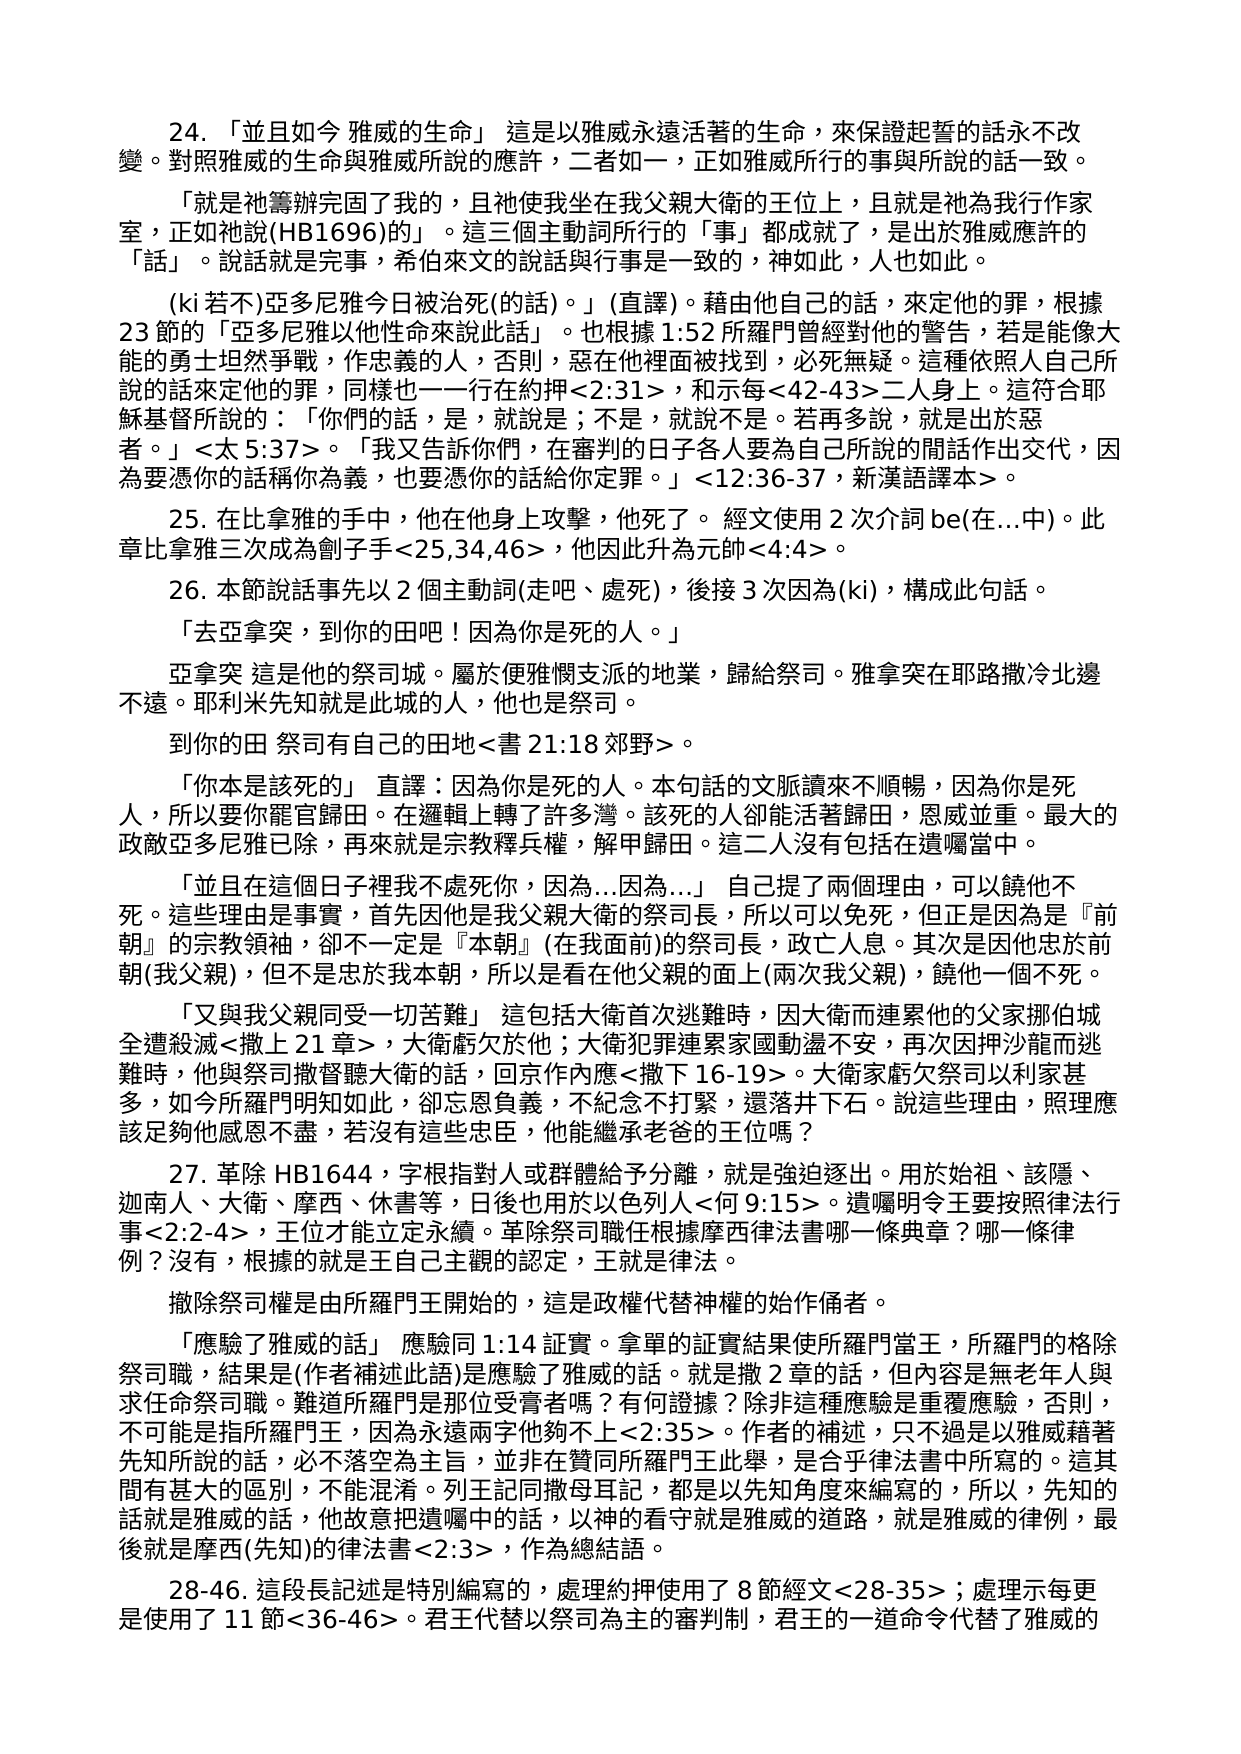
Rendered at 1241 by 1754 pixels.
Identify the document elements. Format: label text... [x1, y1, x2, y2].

text 「就是祂籌辦完固了我的，且祂使我坐在我父親大衛的王位上，且就是祂為我行作家室，正如祂說(HB1696)的」。這三個主動詞所行的「事」都成就了，是出於雅威應許的「話」。說話就是完事，希伯來文的說話與行事是一致的，神如此，人也如此。 [118, 189, 1122, 276]
text 「又與我父親同受一切苦難」 這包括大衛首次逃難時，因大衛而連累他的父家挪伯城全遭殺滅<撒上21章>，大衛虧欠於他；大衛犯罪連累家國動盪不安，再次因押沙龍而逃難時，他與祭司撒督聽大衛的話，回京作內應<撒下16-19>。大衛家虧欠祭司以利家甚多，如今所羅門明知如此，卻忘恩負義，不紀念不打緊，還落井下石。說這些理由，照理應該足夠他感恩不盡，若沒有這些忠臣，他能繼承老爸的王位嗎？ [118, 1001, 1122, 1147]
text (ki若不)亞多尼雅今日被治死(的話)。」(直譯)。藉由他自己的話，來定他的罪，根據23節的「亞多尼雅以他性命來說此話」。也根據1:52所羅門曾經對他的警告，若是能像大能的勇士坦然爭戰，作忠義的人，否則，惡在他裡面被找到，必死無疑。這種依照人自己所說的話來定他的罪，同樣也一一行在約押<2:31>，和示每<42-43>二人身上。這符合耶穌基督所說的：「你們的話，是，就說是；不是，就說不是。若再多說，就是出於惡者。」<太5:37>。「我又告訴你們，在審判的日子各人要為自己所說的閒話作出交代，因為要憑你的話稱你為義，也要憑你的話給你定罪。」<12:36-37，新漢語譯本>。 [118, 289, 1122, 493]
text 26. 本節說話事先以2個主動詞(走吧、處死)，後接3次因為(ki)，構成此句話。 [118, 576, 1122, 606]
text 亞拿突 這是他的祭司城。屬於便雅憫支派的地業，歸給祭司。雅拿突在耶路撒冷北邊不遠。耶利米先知就是此城的人，他也是祭司。 [118, 660, 1122, 718]
text 28-46. 這段長記述是特別編寫的，處理約押使用了8節經文<28-35>；處理示每更是使用了11節<36-46>。君王代替以祭司為主的審判制，君王的一道命令代替了雅威的 [118, 1576, 1122, 1635]
text 到你的田 祭司有自己的田地<書21:18郊野>。 [118, 731, 1122, 760]
text 撤除祭司權是由所羅門王開始的，這是政權代替神權的始作俑者。 [118, 1289, 1122, 1318]
text 27. 革除 HB1644，字根指對人或群體給予分離，就是強迫逐出。用於始祖、該隱、迦南人、大衛、摩西、休書等，日後也用於以色列人<何9:15>。遺囑明令王要按照律法行事<2:2-4>，王位才能立定永續。革除祭司職任根據摩西律法書哪一條典章？哪一條律例？沒有，根據的就是王自己主觀的認定，王就是律法。 [118, 1160, 1122, 1276]
text 25. 在比拿雅的手中，他在他身上攻擊，他死了。 經文使用2次介詞be(在…中)。此章比拿雅三次成為劊子手<25,34,46>，他因此升為元帥<4:4>。 [118, 506, 1122, 564]
text 24. 「並且如今 雅威的生命」 這是以雅威永遠活著的生命，來保證起誓的話永不改變。對照雅威的生命與雅威所說的應許，二者如一，正如雅威所行的事與所說的話一致。 [118, 118, 1122, 176]
text 「去亞拿突，到你的田吧！因為你是死的人。」 [118, 618, 1122, 647]
text 「你本是該死的」 直譯：因為你是死的人。本句話的文脈讀來不順暢，因為你是死人，所以要你罷官歸田。在邏輯上轉了許多灣。該死的人卻能活著歸田，恩威並重。最大的政敵亞多尼雅已除，再來就是宗教釋兵權，解甲歸田。這二人沒有包括在遺囑當中。 [118, 772, 1122, 860]
text 「應驗了雅威的話」 應驗同1:14証實。拿單的証實結果使所羅門當王，所羅門的格除祭司職，結果是(作者補述此語)是應驗了雅威的話。就是撒2章的話，但內容是無老年人與求任命祭司職。難道所羅門是那位受膏者嗎？有何證據？除非這種應驗是重覆應驗，否則，不可能是指所羅門王，因為永遠兩字他夠不上<2:35>。作者的補述，只不過是以雅威藉著先知所說的話，必不落空為主旨，並非在贊同所羅門王此舉，是合乎律法書中所寫的。這其間有甚大的區別，不能混淆。列王記同撒母耳記，都是以先知角度來編寫的，所以，先知的話就是雅威的話，他故意把遺囑中的話，以神的看守就是雅威的道路，就是雅威的律例，最後就是摩西(先知)的律法書<2:3>，作為總結語。 [118, 1331, 1122, 1564]
text 「並且在這個日子裡我不處死你，因為…因為…」 自己提了兩個理由，可以饒他不死。這些理由是事實，首先因他是我父親大衛的祭司長，所以可以免死，但正是因為是『前朝』的宗教領袖，卻不一定是『本朝』(在我面前)的祭司長，政亡人息。其次是因他忠於前朝(我父親)，但不是忠於我本朝，所以是看在他父親的面上(兩次我父親)，饒他一個不死。 [118, 872, 1122, 989]
